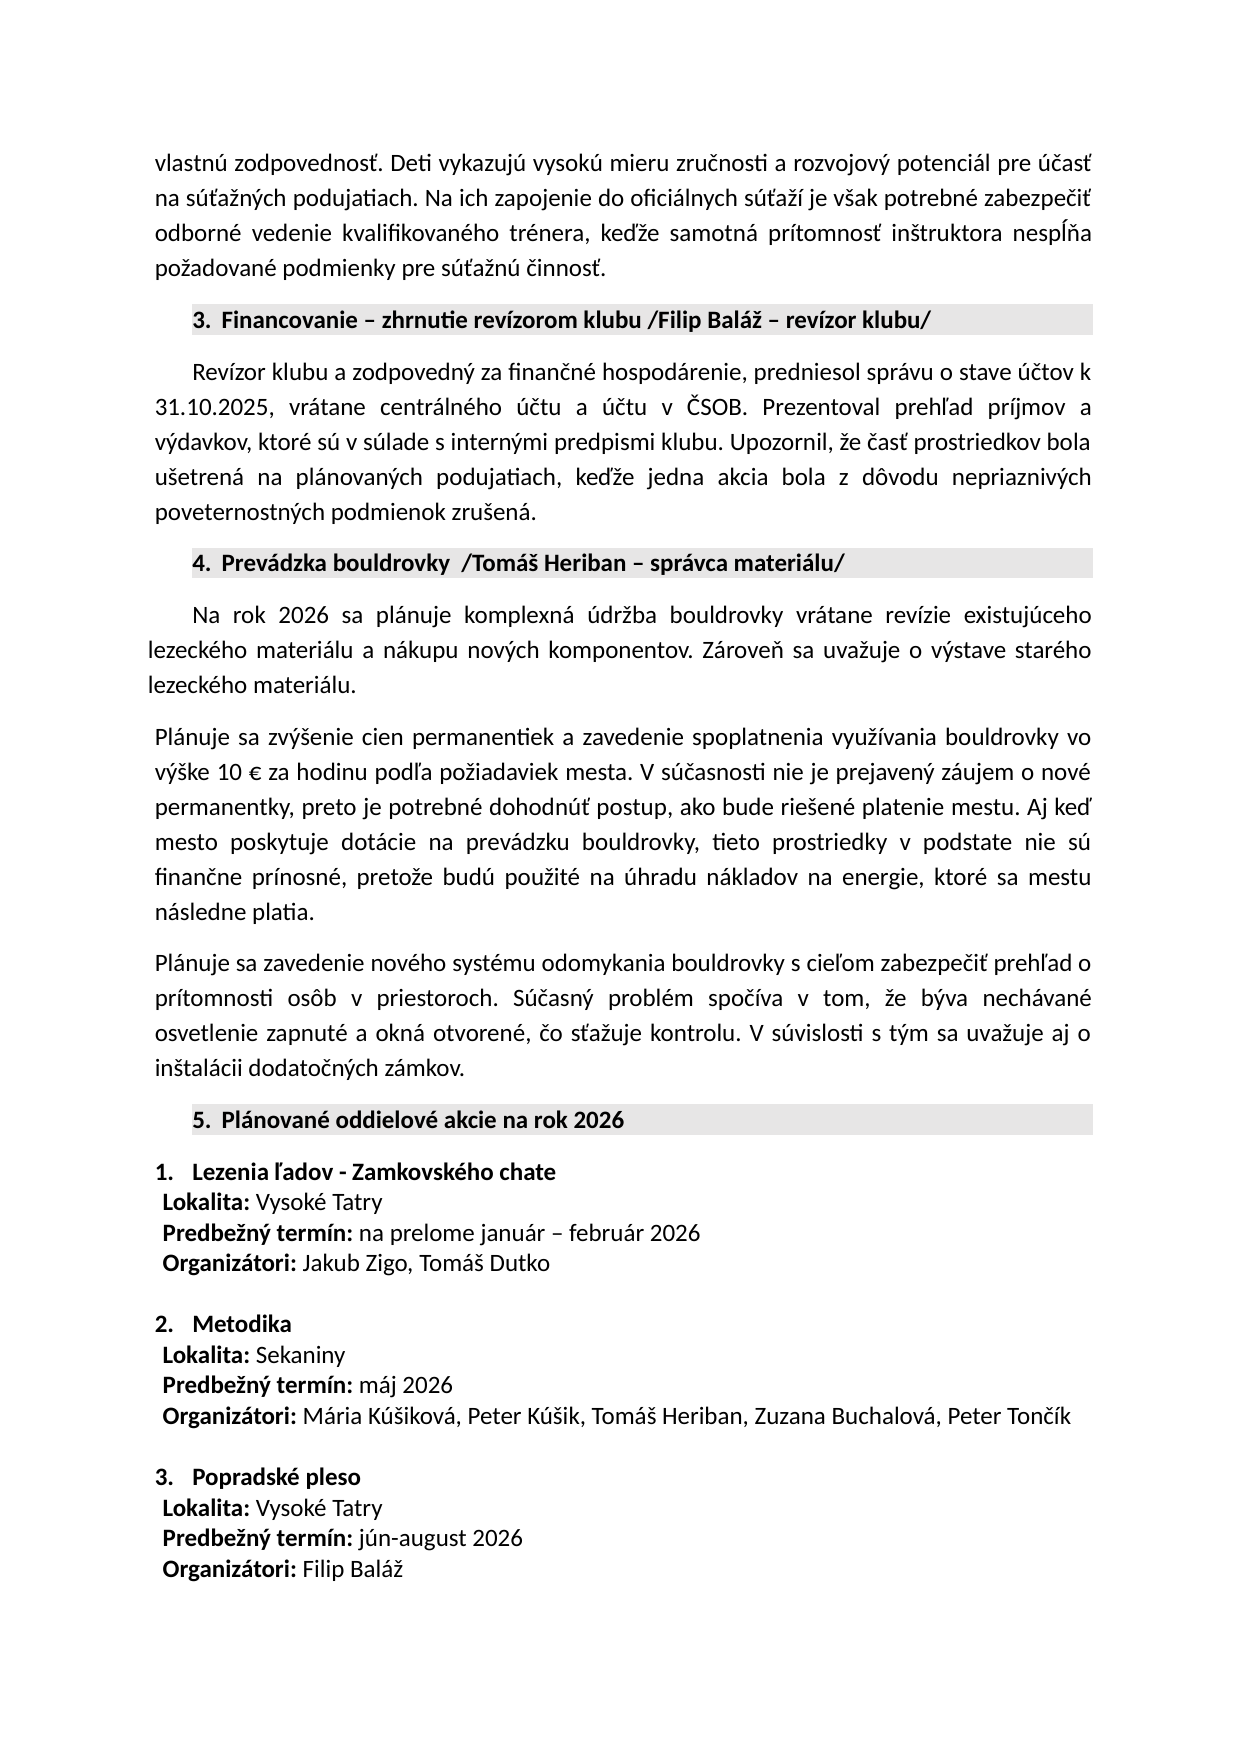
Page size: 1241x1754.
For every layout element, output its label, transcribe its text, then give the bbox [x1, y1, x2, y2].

list Metodika [154, 1308, 1093, 1339]
text Plánuje sa zavedenie nového systému odomykania bouldrovky s cieľom zabezpečiť prehľad o prítomnosti osôb v priestoroch. Súčasný problém spočíva v tom, že býva nechávané osvetlenie zapnuté a okná otvorené, čo sťažuje kontrolu. V súvislosti s tým sa uvažuje aj o inštalácii dodatočných zámkov. [154, 948, 1093, 1083]
list Organizátori: Filip Baláž [162, 1553, 1093, 1583]
text Plánuje sa zvýšenie cien permanentiek a zavedenie spoplatnenia využívania bouldrovky vo výške 10 € za hodinu podľa požiadaviek mesta. V súčasnosti nie je prejavený záujem o nové permanentky, preto je potrebné dohodnúť postup, ako bude riešené platenie mestu. Aj keď mesto poskytuje dotácie na prevádzku bouldrovky, tieto prostriedky v podstate nie sú finančne prínosné, pretože budú použité na úhradu nákladov na energie, ktoré sa mestu následne platia. [154, 721, 1093, 926]
list Organizátori: Mária Kúšiková, Peter Kúšik, Tomáš Heriban, Zuzana Buchalová, Peter Tončík [162, 1400, 1093, 1431]
list Predbežný termín: jún-august 2026 [162, 1522, 1093, 1553]
list Lokalita: Vysoké Tatry [162, 1186, 1093, 1217]
list Organizátori: Jakub Zigo, Tomáš Dutko [162, 1247, 1093, 1278]
list Prevádzka bouldrovky /Tomáš Heriban – správca materiálu/ [192, 548, 1093, 578]
list Plánované oddielové akcie na rok 2026 [192, 1104, 1093, 1135]
list Financovanie – zhrnutie revízorom klubu /Filip Baláž – revízor klubu/ [192, 304, 1093, 335]
list Lezenia ľadov - Zamkovského chate [154, 1156, 1093, 1186]
list Predbežný termín: na prelome január – február 2026 [162, 1217, 1093, 1247]
text Na rok 2026 sa plánuje komplexná údržba bouldrovky vrátane revízie existujúceho lezeckého materiálu a nákupu nových komponentov. Zároveň sa uvažuje o výstave starého lezeckého materiálu. [148, 599, 1093, 700]
list Lokalita: Sekaniny [162, 1339, 1093, 1369]
list Popradské pleso [154, 1461, 1093, 1492]
list Lokalita: Vysoké Tatry [162, 1492, 1093, 1522]
text vlastnú zodpovednosť. Deti vykazujú vysokú mieru zručnosti a rozvojový potenciál pre účasť na súťažných podujatiach. Na ich zapojenie do oficiálnych súťaží je však potrebné zabezpečiť odborné vedenie kvalifikovaného trénera, keďže samotná prítomnosť inštruktora nespĺňa požadované podmienky pre súťažnú činnosť. [154, 148, 1093, 283]
text Revízor klubu a zodpovedný za finančné hospodárenie, predniesol správu o stave účtov k 31.10.2025, vrátane centrálného účtu a účtu v ČSOB. Prezentoval prehľad príjmov a výdavkov, ktoré sú v súlade s internými predpismi klubu. Upozornil, že časť prostriedkov bola ušetrená na plánovaných podujatiach, keďže jedna akcia bola z dôvodu nepriaznivých poveternostných podmienok zrušená. [154, 356, 1093, 526]
list Predbežný termín: máj 2026 [162, 1369, 1093, 1400]
